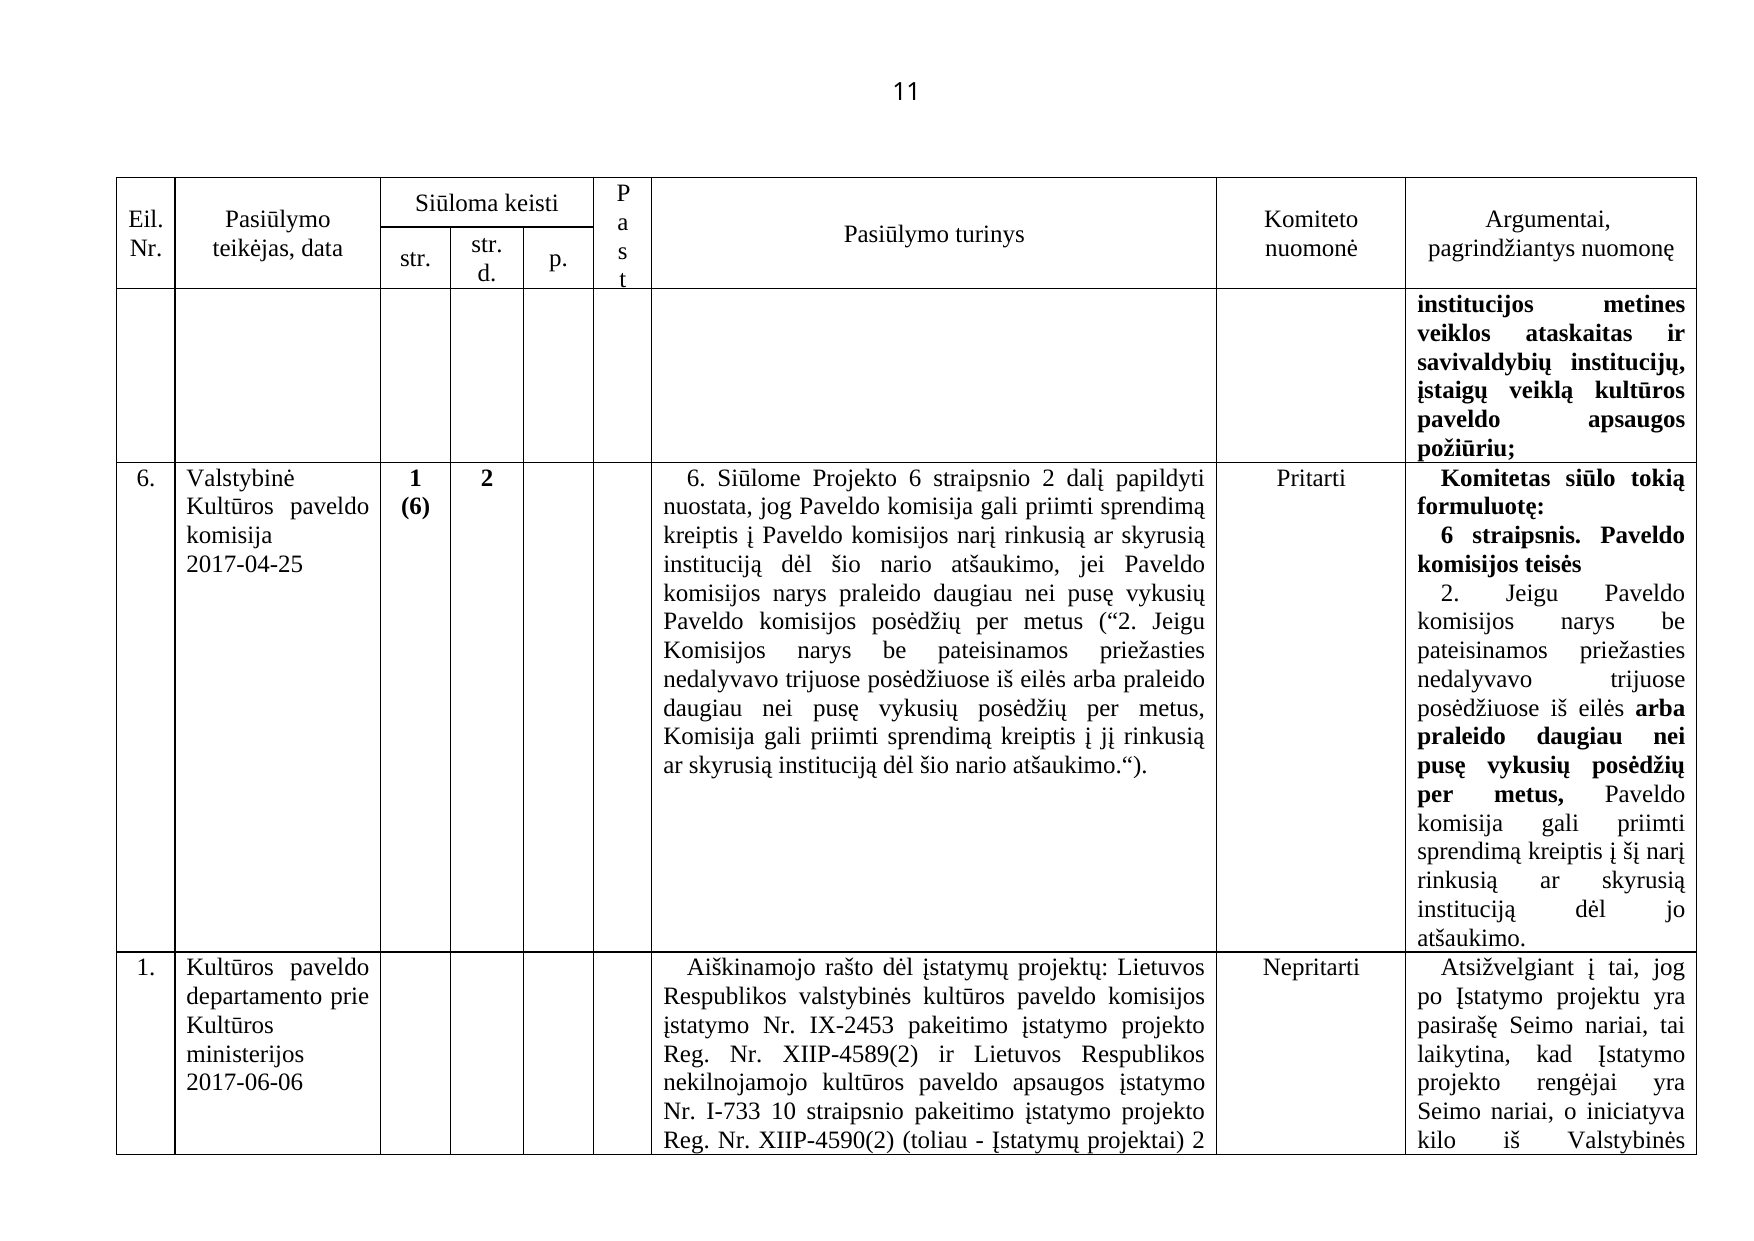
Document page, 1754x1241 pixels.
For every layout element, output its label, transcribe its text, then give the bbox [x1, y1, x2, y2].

table_cell [176, 289, 380, 462]
table_cell [451, 289, 523, 462]
table_cell [117, 289, 174, 462]
table_cell [594, 463, 651, 951]
table_cell Komitetas siūlo tokią formuluotę: 6 straipsnis. Paveldo komisijos teisės 2. Jeigu Paveldo komisijos narys be pateisinamos priežasties nedalyvavo trijuose posėdžiuose iš eilės arba praleido daugiau nei pusę vykusių posėdžių per metus, Paveldo komisija gali priimti sprendimą kreiptis į šį narį rinkusią ar skyrusią instituciją dėl jo atšaukimo. [1406, 463, 1696, 951]
table_header Siūloma keisti [381, 178, 593, 226]
table_header Eil. Nr. [117, 178, 174, 288]
table_cell 1 (6) [381, 463, 450, 951]
table_cell [381, 289, 450, 462]
table_header Argumentai, pagrindžiantys nuomonę [1406, 178, 1696, 288]
table_cell 6. Siūlome Projekto 6 straipsnio 2 dalį papildyti nuostata, jog Paveldo komisija gali priimti sprendimą kreiptis į Paveldo komisijos narį rinkusią ar skyrusią instituciją dėl šio nario atšaukimo, jei Paveldo komisijos narys praleido daugiau nei pusę vykusių Paveldo komisijos posėdžių per metus (“2. Jeigu Komisijos narys be pateisinamos priežasties nedalyvavo trijuose posėdžiuose iš eilės arba praleido daugiau nei pusę vykusių posėdžių per metus, Komisija gali priimti sprendimą kreiptis į jį rinkusią ar skyrusią instituciją dėl šio nario atšaukimo.“). [652, 463, 1216, 951]
table_cell [381, 953, 450, 1154]
table_header Komiteto nuomonė [1217, 178, 1405, 288]
table_cell institucijos metines veiklos ataskaitas ir savivaldybių institucijų, įstaigų veiklą kultūros paveldo apsaugos požiūriu; [1406, 289, 1696, 462]
table_cell [524, 463, 593, 951]
table_cell Valstybinė Kultūros paveldo komisija 2017-04-25 [176, 463, 380, 951]
table_cell str. [381, 228, 450, 288]
table_header Pasiūlymo turinys [652, 178, 1216, 288]
table_cell [451, 953, 523, 1154]
table_cell [652, 289, 1216, 462]
table_cell [594, 289, 651, 462]
table_cell [524, 953, 593, 1154]
table_header Pastabos [594, 178, 651, 288]
table_cell [594, 953, 651, 1154]
table_cell 2 [451, 463, 523, 951]
table_cell str. d. [451, 228, 523, 288]
table_cell p. [524, 228, 593, 288]
table_cell [1217, 289, 1405, 462]
table_cell Kultūros paveldo departamento prie Kultūros ministerijos 2017-06-06 [176, 953, 380, 1154]
table_cell Pritarti [1217, 463, 1405, 951]
table_cell Aiškinamojo rašto dėl įstatymų projektų: Lietuvos Respublikos valstybinės kultūros paveldo komisijos įstatymo Nr. IX-2453 pakeitimo įstatymo projekto Reg. Nr. XIIP-4589(2) ir Lietuvos Respublikos nekilnojamojo kultūros paveldo apsaugos įstatymo Nr. I-733 10 straipsnio pakeitimo įstatymo projekto Reg. Nr. XIIP-4590(2) (toliau - Įstatymų projektai) 2 [652, 953, 1216, 1154]
table_cell Nepritarti [1217, 953, 1405, 1154]
table_cell Atsižvelgiant į tai, jog po Įstatymo projektu yra pasirašę Seimo nariai, tai laikytina, kad Įstatymo projekto rengėjai yra Seimo nariai, o iniciatyva kilo iš Valstybinės [1406, 953, 1696, 1154]
table_cell 6. [117, 463, 174, 951]
table_cell 1. [117, 953, 174, 1154]
table_header Pasiūlymo teikėjas, data [176, 178, 380, 288]
table_cell [524, 289, 593, 462]
